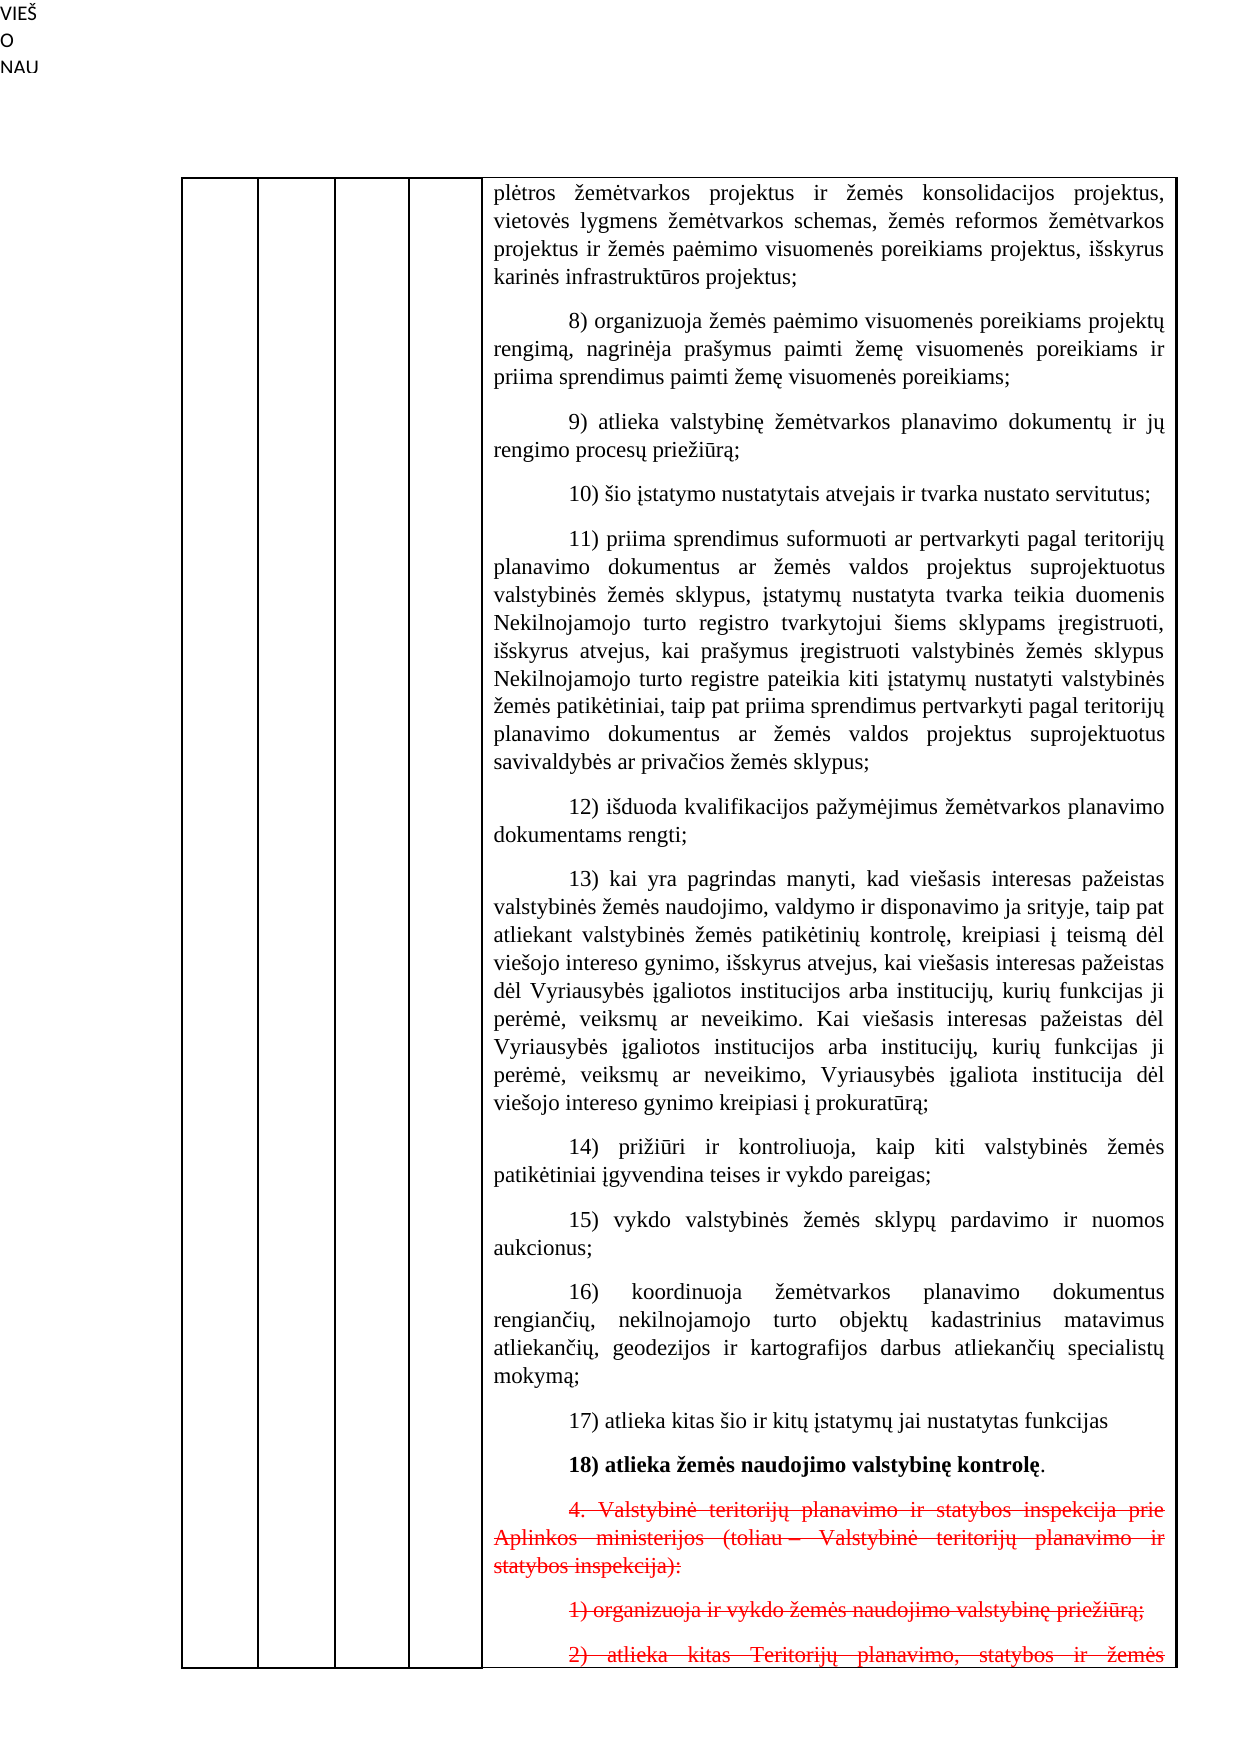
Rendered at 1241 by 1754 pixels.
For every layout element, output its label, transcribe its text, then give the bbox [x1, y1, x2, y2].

table_cell [259, 179, 334, 1667]
table_cell plėtros žemėtvarkos projektus ir žemės konsolidacijos projektus, vietovės lygmens žemėtvarkos schemas, žemės reformos žemėtvarkos projektus ir žemės paėmimo visuomenės poreikiams projektus, išskyrus karinės infrastruktūros projektus; 8) organizuoja žemės paėmimo visuomenės poreikiams projektų rengimą, nagrinėja prašymus paimti žemę visuomenės poreikiams ir priima sprendimus paimti žemę visuomenės poreikiams; 9) atlieka valstybinę žemėtvarkos planavimo dokumentų ir jų rengimo procesų priežiūrą; 10) šio įstatymo nustatytais atvejais ir tvarka nustato servitutus; 11) priima sprendimus suformuoti ar pertvarkyti pagal teritorijų planavimo dokumentus ar žemės valdos projektus suprojektuotus valstybinės žemės sklypus, įstatymų nustatyta tvarka teikia duomenis Nekilnojamojo turto registro tvarkytojui šiems sklypams įregistruoti, išskyrus atvejus, kai prašymus įregistruoti valstybinės žemės sklypus Nekilnojamojo turto registre pateikia kiti įstatymų nustatyti valstybinės žemės patikėtiniai, taip pat priima sprendimus pertvarkyti pagal teritorijų planavimo dokumentus ar žemės valdos projektus suprojektuotus savivaldybės ar privačios žemės sklypus; 12) išduoda kvalifikacijos pažymėjimus žemėtvarkos planavimo dokumentams rengti; 13) kai yra pagrindas manyti, kad viešasis interesas pažeistas valstybinės žemės naudojimo, valdymo ir disponavimo ja srityje, taip pat atliekant valstybinės žemės patikėtinių kontrolę, kreipiasi į teismą dėl viešojo intereso gynimo, išskyrus atvejus, kai viešasis interesas pažeistas dėl Vyriausybės įgaliotos institucijos arba institucijų, kurių funkcijas ji perėmė, veiksmų ar neveikimo. Kai viešasis interesas pažeistas dėl Vyriausybės įgaliotos institucijos arba institucijų, kurių funkcijas ji perėmė, veiksmų ar neveikimo, Vyriausybės įgaliota institucija dėl viešojo intereso gynimo kreipiasi į prokuratūrą; 14) prižiūri ir kontroliuoja, kaip kiti valstybinės žemės patikėtiniai įgyvendina teises ir vykdo pareigas; 15) vykdo valstybinės žemės sklypų pardavimo ir nuomos aukcionus; 16) koordinuoja žemėtvarkos planavimo dokumentus rengiančių, nekilnojamojo turto objektų kadastrinius matavimus atliekančių, geodezijos ir kartografijos darbus atliekančių specialistų mokymą; 17) atlieka kitas šio ir kitų įstatymų jai nustatytas funkcijas 18) atlieka žemės naudojimo valstybinę kontrolę. 4. Valstybinė teritorijų planavimo ir statybos inspekcija prie Aplinkos ministerijos (toliau – Valstybinė teritorijų planavimo ir statybos inspekcija): 1) organizuoja ir vykdo žemės naudojimo valstybinę priežiūrą; 2) atlieka kitas Teritorijų planavimo, statybos ir žemės [483, 178, 1175, 1667]
table_cell [183, 179, 257, 1667]
table_cell [410, 179, 481, 1667]
table_cell [336, 179, 408, 1667]
